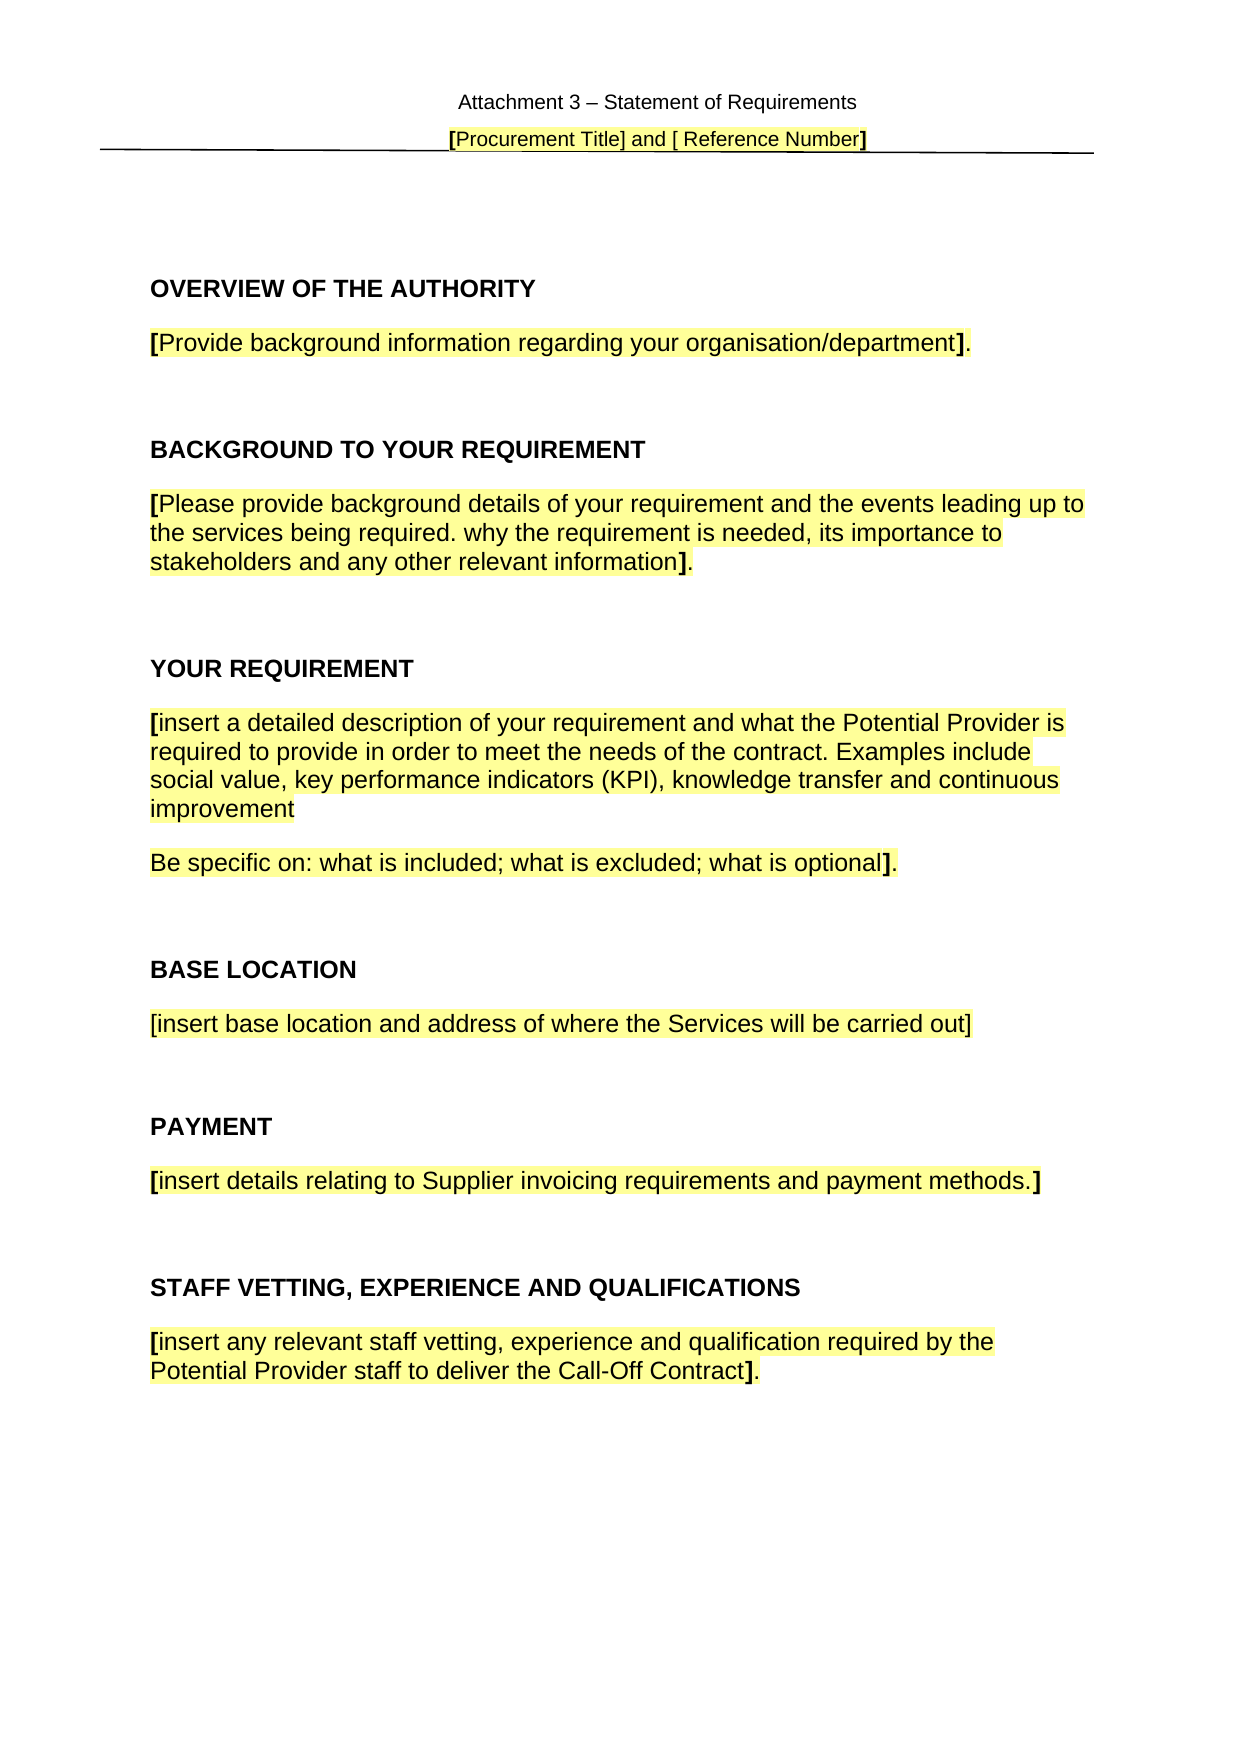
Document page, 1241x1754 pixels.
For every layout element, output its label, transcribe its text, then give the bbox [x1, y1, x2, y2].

subtitle YOUR REQUIREMENT [150, 654, 1090, 683]
text [insert a detailed description of your requirement and what the Potential Provider is required to provide in order to meet the needs of the contract. Examples include social value, key performance indicators (KPI), knowledge transfer and continuous improvement [150, 708, 1090, 823]
text Be specific on: what is included; what is excluded; what is optional]. [150, 848, 1090, 877]
subtitle BASE LOCATION [150, 956, 1090, 984]
subtitle STAFF VETTING, EXPERIENCE AND QUALIFICATIONS [150, 1273, 1090, 1302]
text [insert details relating to Supplier invoicing requirements and payment methods.] [150, 1166, 1090, 1194]
subtitle OVERVIEW OF THE AUTHORITY [150, 274, 1090, 303]
text [Please provide background details of your requirement and the events leading up to the services being required. why the requirement is needed, its importance to stakeholders and any other relevant information]. [150, 489, 1090, 576]
text [insert any relevant staff vetting, experience and qualification required by the Potential Provider staff to deliver the Call-Off Contract]. [150, 1327, 1090, 1384]
text [insert base location and address of where the Services will be carried out] [150, 1009, 1090, 1038]
text [Provide background information regarding your organisation/department]. [150, 328, 1090, 357]
subtitle BACKGROUND TO YOUR REQUIREMENT [150, 436, 1090, 464]
subtitle PAYMENT [150, 1112, 1090, 1141]
